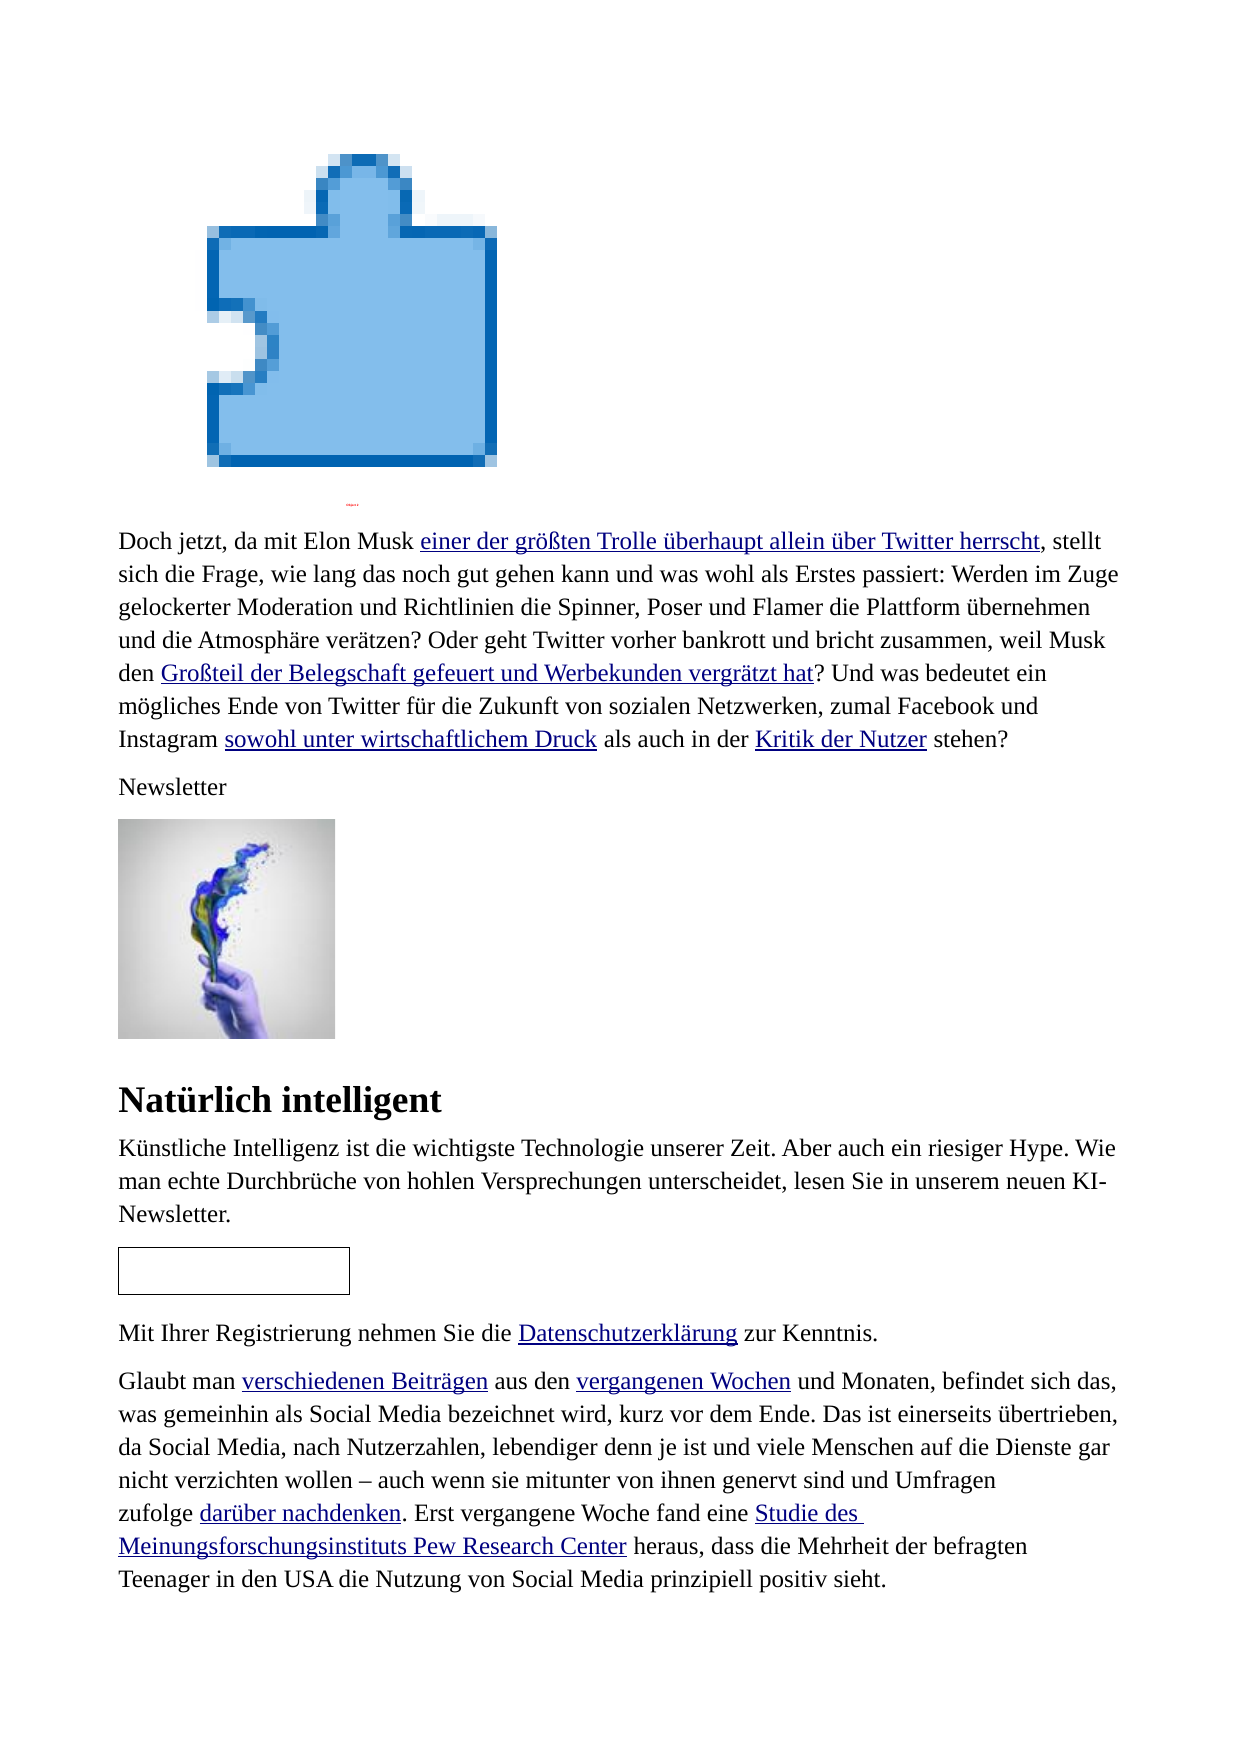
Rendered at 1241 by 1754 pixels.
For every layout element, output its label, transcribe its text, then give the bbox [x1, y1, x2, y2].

text Newsletter [118, 772, 1122, 801]
text Glaubt man verschiedenen Beiträgen aus den vergangenen Wochen und Monaten, befindet sich das, was gemeinhin als Social Media bezeichnet wird, kurz vor dem Ende. Das ist einerseits übertrieben, da Social Media, nach Nutzerzahlen, lebendiger denn je ist und viele Menschen auf die Dienste gar nicht verzichten wollen – auch wenn sie mitunter von ihnen genervt sind und Umfragen zufolge darüber nachdenken. Erst vergangene Woche fand eine Studie des Meinungsforschungsinstituts Pew Research Center heraus, dass die Mehrheit der befragten Teenager in den USA die Nutzung von Social Media prinzipiell positiv sieht. [118, 1366, 1122, 1593]
subtitle Natürlich intelligent [118, 1078, 1122, 1121]
text Doch jetzt, da mit Elon Musk einer der größten Trolle überhaupt allein über Twitter herrscht, stellt sich die Frage, wie lang das noch gut gehen kann und was wohl als Erstes passiert: Werden im Zuge gelockerter Moderation und Richtlinien die Spinner, Poser und Flamer die Plattform übernehmen und die Atmosphäre verätzen? Oder geht Twitter vorher bankrott und bricht zusammen, weil Musk den Großteil der Belegschaft gefeuert und Werbekunden vergrätzt hat? Und was bedeutet ein mögliches Ende von Twitter für die Zukunft von sozialen Netzwerken, zumal Facebook und Instagram sowohl unter wirtschaftlichem Druck als auch in der Kritik der Nutzer stehen? [118, 526, 1122, 753]
text Mit Ihrer Registrierung nehmen Sie die Datenschutzerklärung zur Kenntnis. [118, 1318, 1122, 1347]
picture [118, 819, 336, 1039]
text Künstliche Intelligenz ist die wichtigste Technologie unserer Zeit. Aber auch ein riesiger Hype. Wie man echte Durchbrüche von hohlen Versprechungen unterscheidet, lesen Sie in unserem neuen KI-Newsletter. [118, 1133, 1122, 1228]
